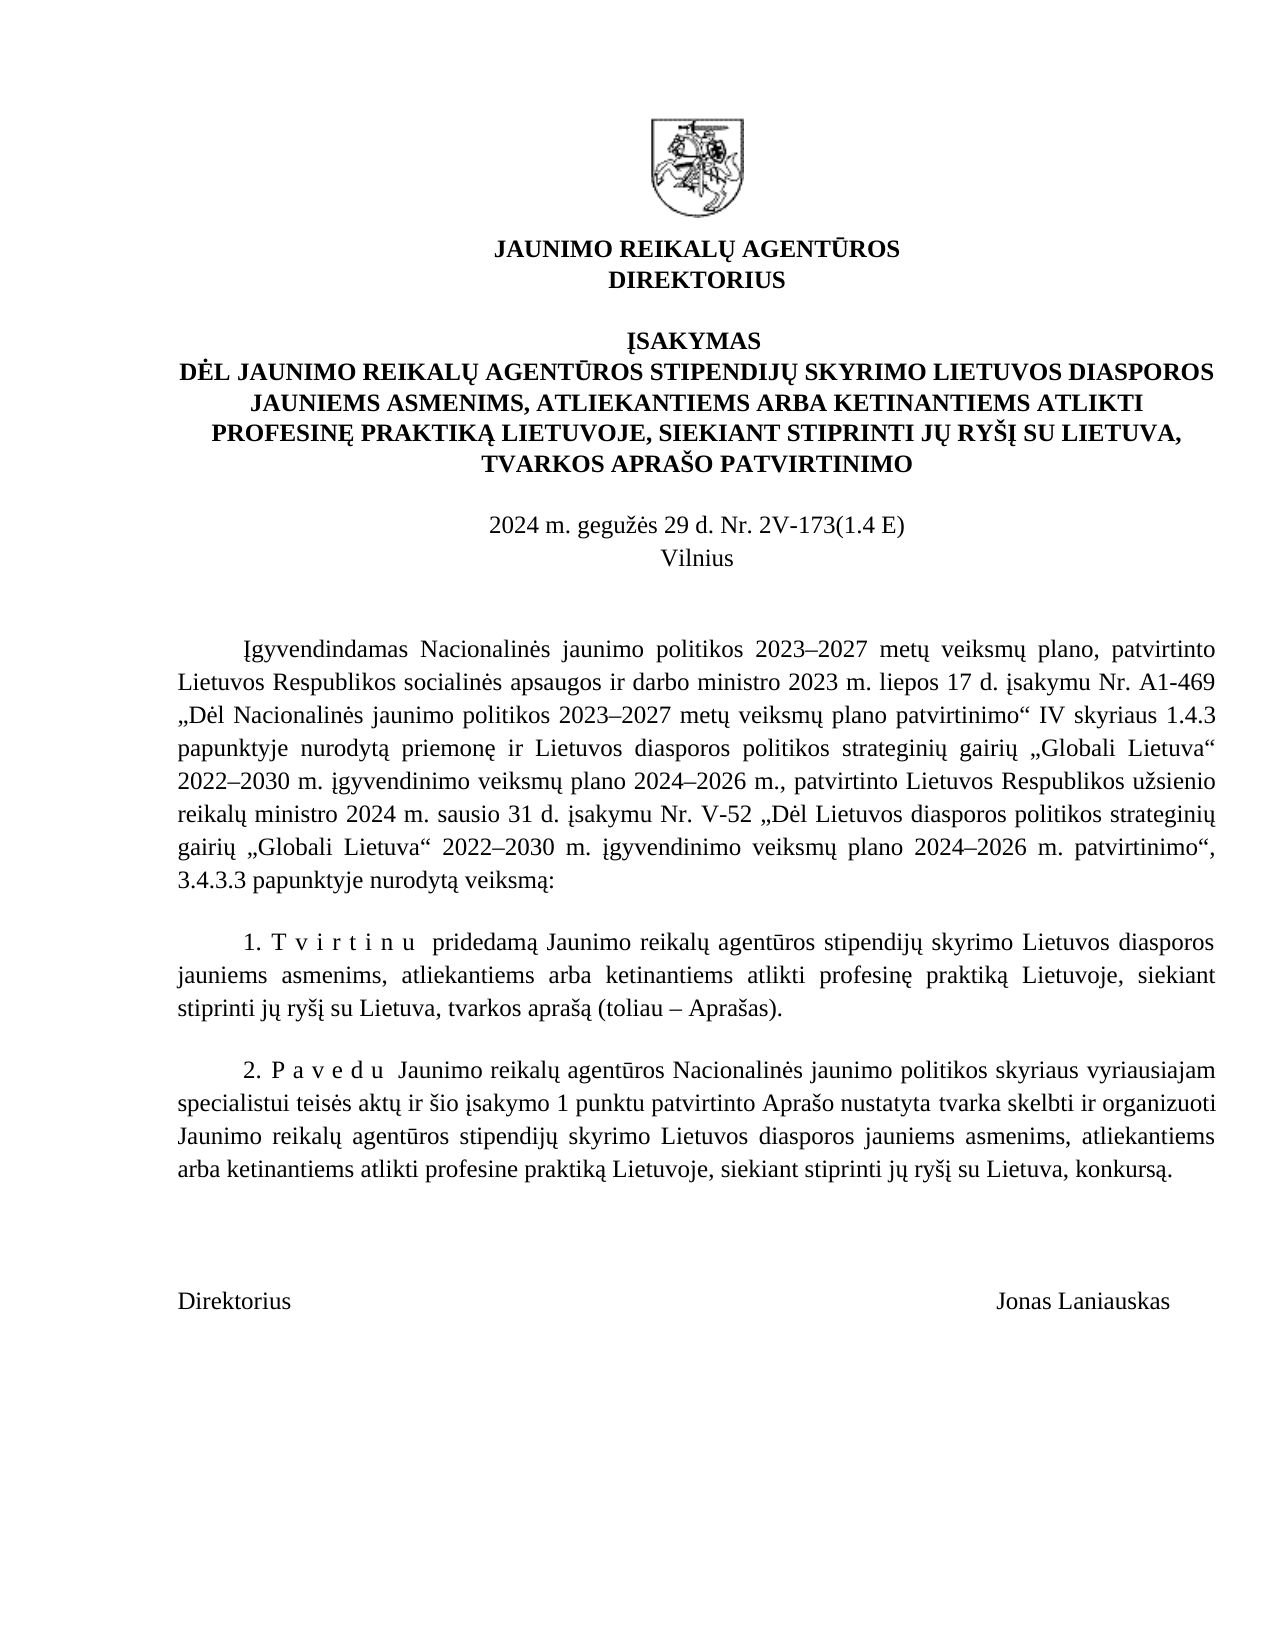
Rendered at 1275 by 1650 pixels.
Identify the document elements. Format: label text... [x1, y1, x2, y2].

text DIREKTORIUS [177, 265, 1217, 293]
text Įgyvendindamas Nacionalinės jaunimo politikos 2023–2027 metų veiksmų plano, patvirtinto Lietuvos Respublikos socialinės apsaugos ir darbo ministro 2023 m. liepos 17 d. įsakymu Nr. A1-469 „Dėl Nacionalinės jaunimo politikos 2023–2027 metų veiksmų plano patvirtinimo“ IV skyriaus 1.4.3 papunktyje nurodytą priemonę ir Lietuvos diasporos politikos strateginių gairių „Globali Lietuva“ 2022‒2030 m. įgyvendinimo veiksmų plano 2024–2026 m., patvirtinto Lietuvos Respublikos užsienio reikalų ministro 2024 m. sausio 31 d. įsakymu Nr. V-52 „Dėl Lietuvos diasporos politikos strateginių gairių „Globali Lietuva“ 2022–2030 m. įgyvendinimo veiksmų plano 2024–2026 m. patvirtinimo“, 3.4.3.3 papunktyje nurodytą veiksmą: [177, 634, 1217, 894]
text JAUNIMO REIKALŲ AGENTŪROS [177, 234, 1217, 263]
text 2024 m. gegužės 29 d. Nr. 2V-173(1.4 E) [177, 511, 1217, 539]
text 2. P a v e d u Jaunimo reikalų agentūros Nacionalinės jaunimo politikos skyriaus vyriausiajam specialistui teisės aktų ir šio įsakymo 1 punktu patvirtinto Aprašo nustatyta tvarka skelbti ir organizuoti Jaunimo reikalų agentūros stipendijų skyrimo Lietuvos diasporos jauniems asmenims, atliekantiems arba ketinantiems atlikti profesine praktiką Lietuvoje, siekiant stiprinti jų ryšį su Lietuva, konkursą. [177, 1055, 1217, 1183]
text Vilnius [177, 543, 1217, 572]
text ĮSAKYMAS [177, 326, 1217, 355]
text 1. T v i r t i n u pridedamą Jaunimo reikalų agentūros stipendijų skyrimo Lietuvos diasporos jauniems asmenims, atliekantiems arba ketinantiems atlikti profesinę praktiką Lietuvoje, siekiant stiprinti jų ryšį su Lietuva, tvarkos aprašą (toliau – Aprašas). [177, 927, 1217, 1022]
text Direktorius Jonas Laniauskas [177, 1286, 1217, 1315]
text DĖL JAUNIMO REIKALŲ AGENTŪROS STIPENDIJŲ SKYRIMO LIETUVOS diasporos jauniems asmenims, ATLIEKANTIEMS arba ketinantiems atlikti profesinę PRAKTIKĄ LIETUVOJE, SIEKIANT Stiprinti jų ryšį su Lietuva, TVARKOS APRAŠO PATVIRTINIMO [177, 357, 1217, 478]
